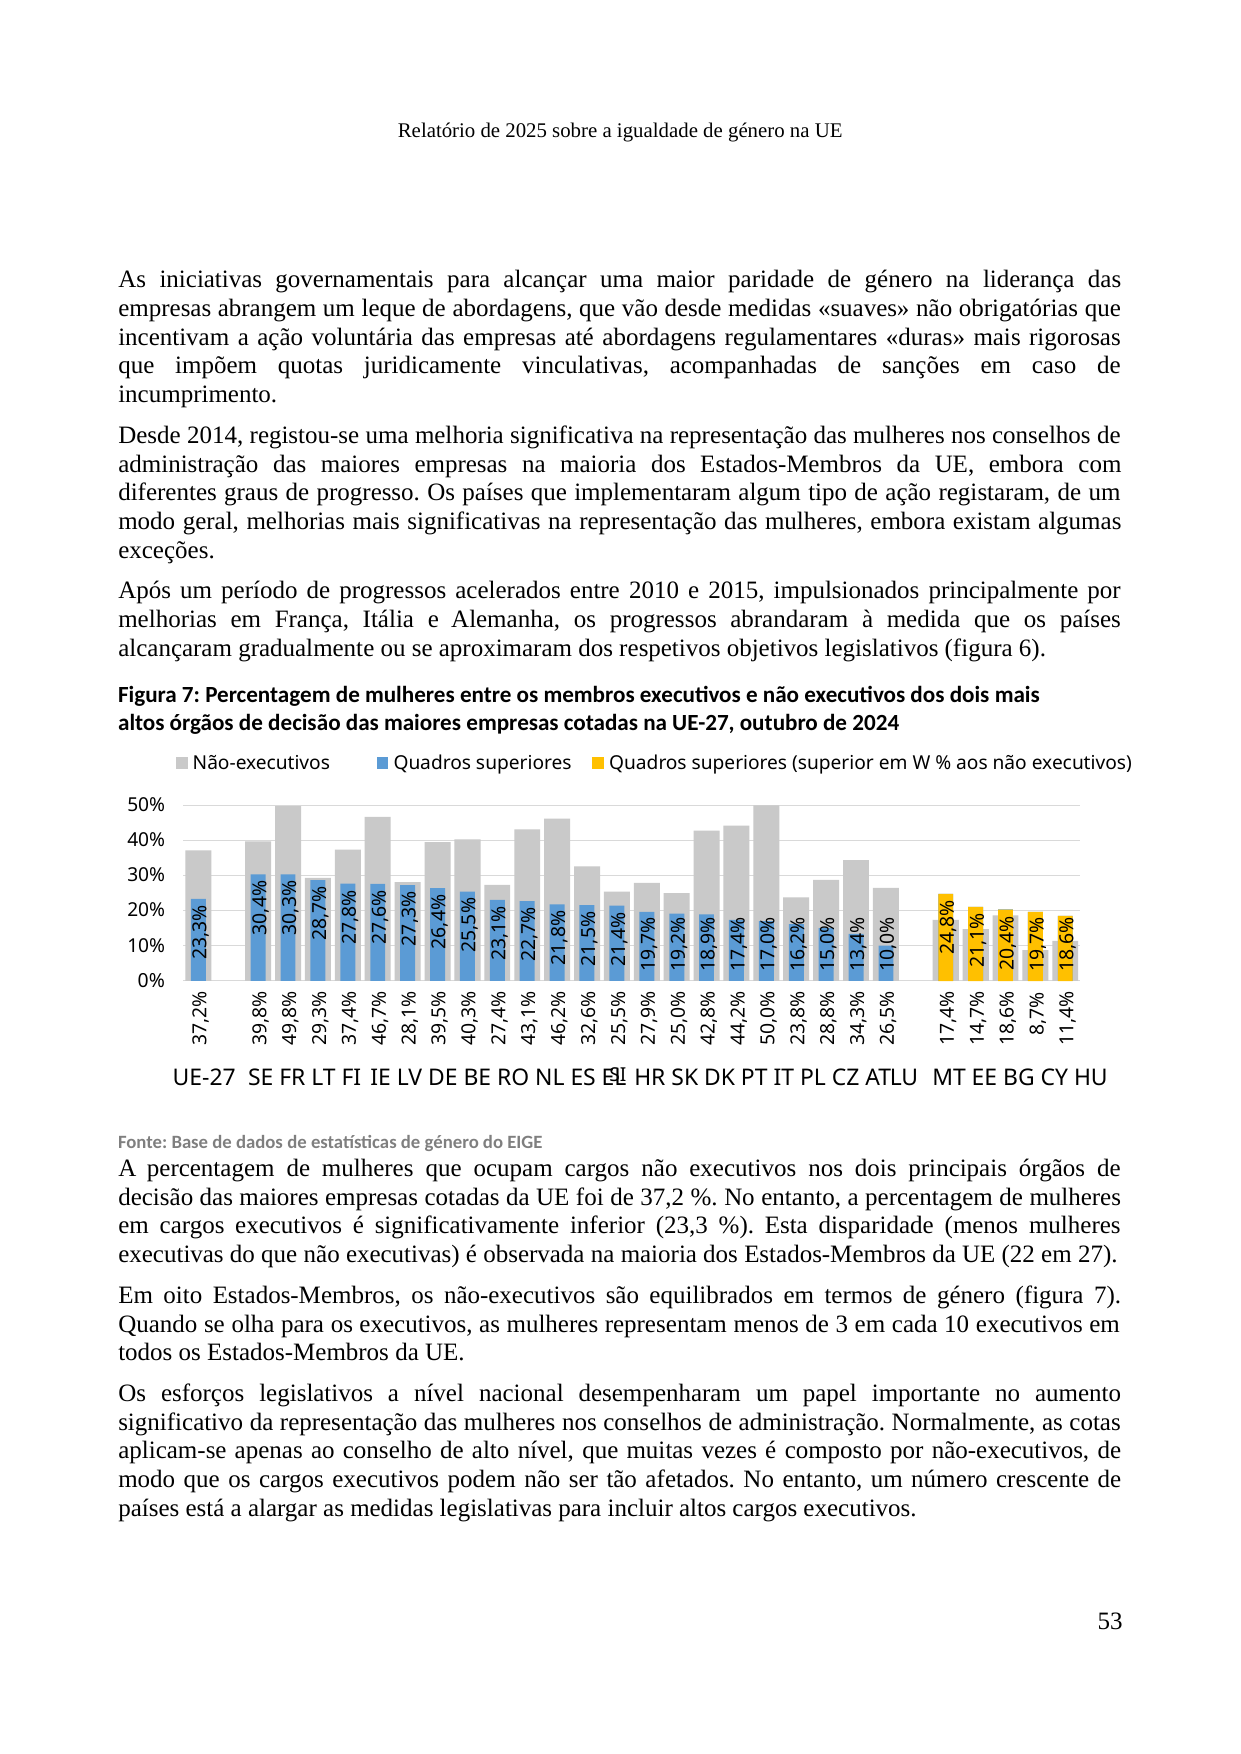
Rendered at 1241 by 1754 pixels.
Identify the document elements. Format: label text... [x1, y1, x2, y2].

text Desde 2014, registou-se uma melhoria significativa na representação das mulheres nos conselhos de administração das maiores empresas na maioria dos Estados-Membros da UE, embora com diferentes graus de progresso. Os países que implementaram algum tipo de ação registaram, de um modo geral, melhorias mais significativas na representação das mulheres, embora existam algumas exceções. [118, 420, 1122, 564]
text As iniciativas governamentais para alcançar uma maior paridade de género na liderança das empresas abrangem um leque de abordagens, que vão desde medidas «suaves» não obrigatórias que incentivam a ação voluntária das empresas até abordagens regulamentares «duras» mais rigorosas que impõem quotas juridicamente vinculativas, acompanhadas de sanções em caso de incumprimento. [118, 264, 1122, 408]
text Os esforços legislativos a nível nacional desempenharam um papel importante no aumento significativo da representação das mulheres nos conselhos de administração. Normalmente, as cotas aplicam-se apenas ao conselho de alto nível, que muitas vezes é composto por não-executivos, de modo que os cargos executivos podem não ser tão afetados. No entanto, um número crescente de países está a alargar as medidas legislativas para incluir altos cargos executivos. [118, 1378, 1122, 1522]
text A percentagem de mulheres que ocupam cargos não executivos nos dois principais órgãos de decisão das maiores empresas cotadas da UE foi de 37,2 %. No entanto, a percentagem de mulheres em cargos executivos é significativamente inferior (23,3 %). Esta disparidade (menos mulheres executivas do que não executivas) é observada na maioria dos Estados-Membros da UE (22 em 27). [118, 674, 1122, 1268]
text Em oito Estados-Membros, os não-executivos são equilibrados em termos de género (figura 7). Quando se olha para os executivos, as mulheres representam menos de 3 em cada 10 executivos em todos os Estados-Membros da UE. [118, 1280, 1122, 1366]
text Após um período de progressos acelerados entre 2010 e 2015, impulsionados principalmente por melhorias em França, Itália e Alemanha, os progressos abrandaram à medida que os países alcançaram gradualmente ou se aproximaram dos respetivos objetivos legislativos (figura 6). [118, 576, 1122, 662]
